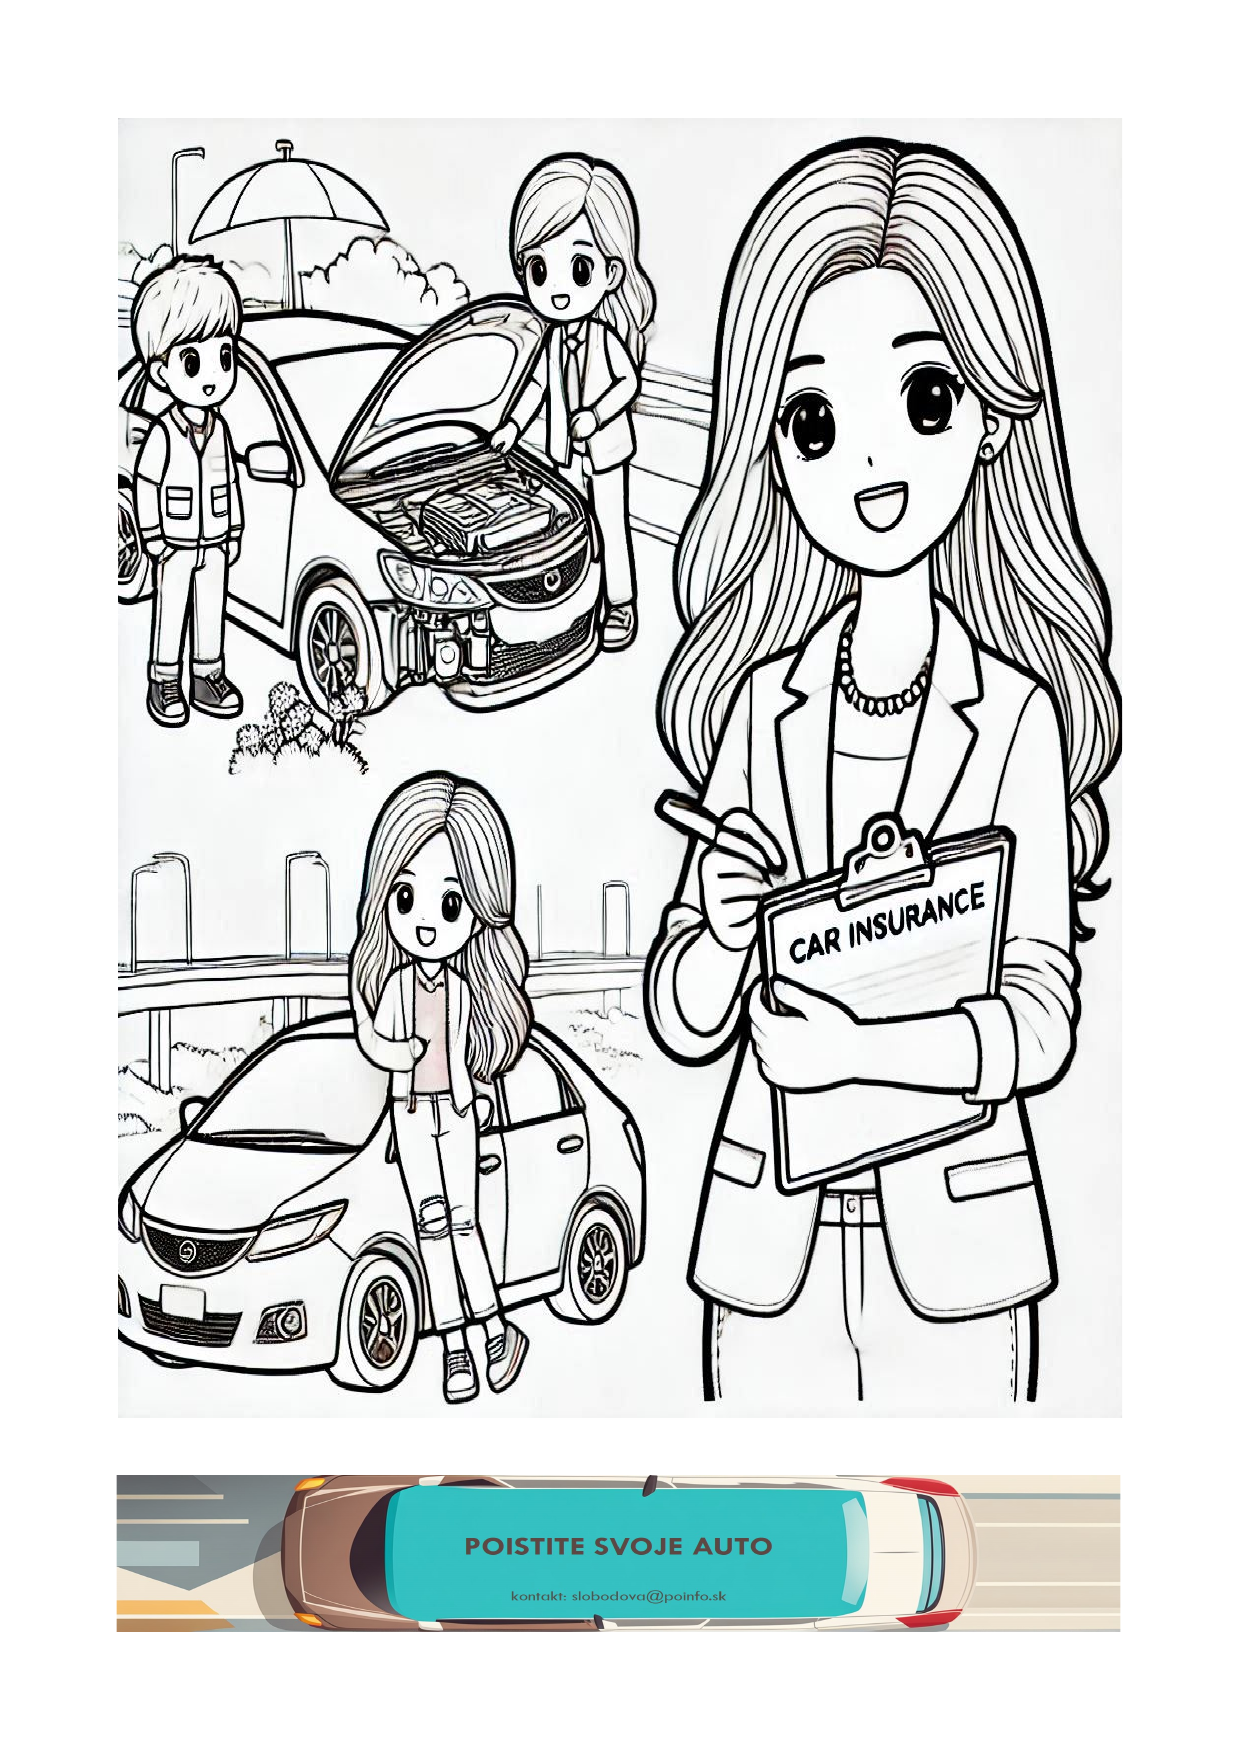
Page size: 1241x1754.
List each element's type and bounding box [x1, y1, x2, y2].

picture [118, 118, 1123, 1418]
picture [116, 1475, 1121, 1632]
